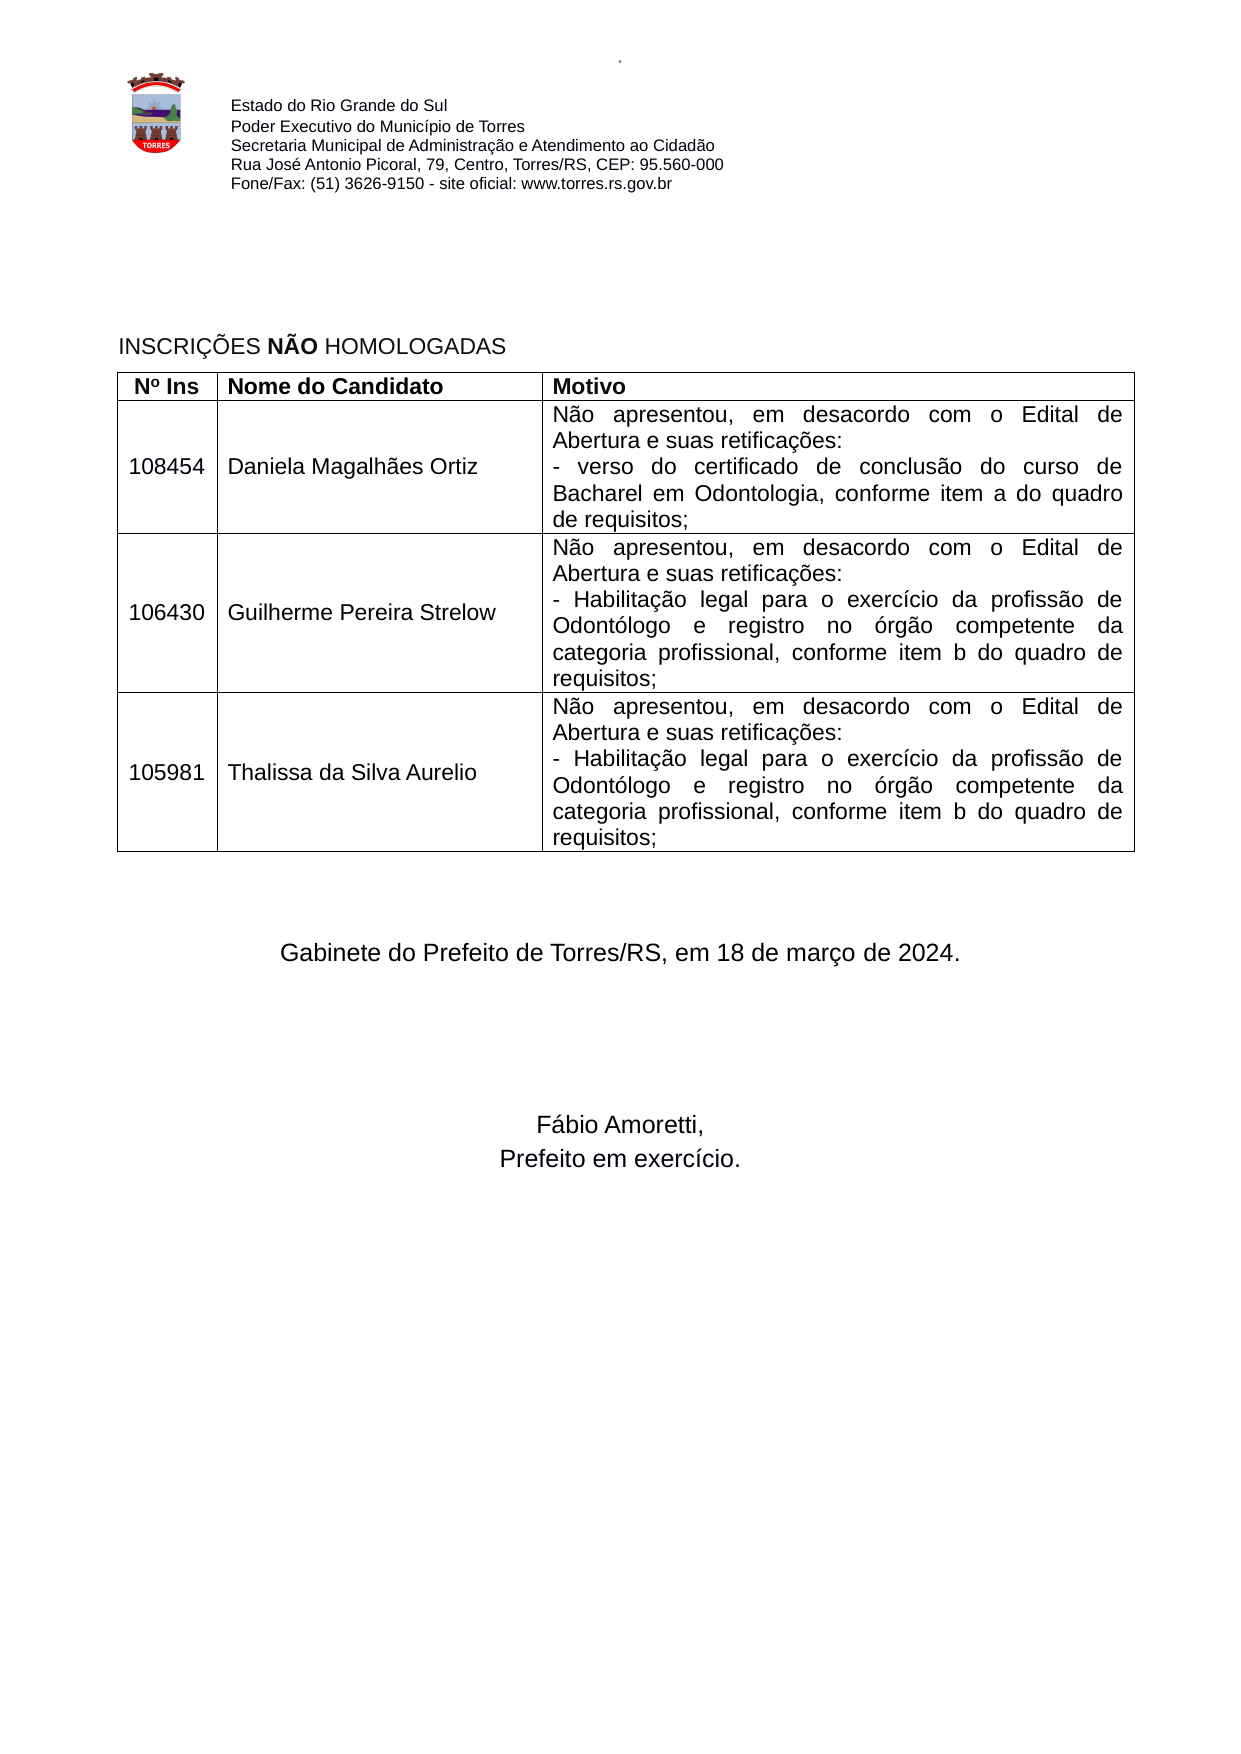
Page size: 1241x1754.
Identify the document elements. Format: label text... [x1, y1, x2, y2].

picture [127, 73, 185, 153]
table_cell Guilherme Pereira Strelow [218, 534, 542, 692]
table_cell Não apresentou, em desacordo com o Edital de Abertura e suas retificações: - Habilitação legal para o exercício da profissão de Odontólogo e registro no órgão competente da categoria profissional, conforme item b do quadro de requisitos; [543, 693, 1134, 851]
table_cell Thalissa da Silva Aurelio [218, 693, 542, 851]
table_header Nome do Candidato [218, 373, 542, 399]
table_cell 106430 [118, 534, 217, 692]
table_header No Ins [118, 373, 217, 399]
table_cell 105981 [118, 693, 217, 851]
table_cell Daniela Magalhães Ortiz [218, 401, 542, 532]
text Fábio Amoretti, [118, 1111, 1122, 1139]
text Gabinete do Prefeito de Torres/RS, em 18 de março de 2024. [118, 938, 1122, 967]
text Prefeito em exercício. [118, 1143, 1122, 1172]
table_cell 108454 [118, 401, 217, 532]
table_header Motivo [543, 373, 1134, 399]
table_cell Não apresentou, em desacordo com o Edital de Abertura e suas retificações: - verso do certificado de conclusão do curso de Bacharel em Odontologia, conforme item a do quadro de requisitos; [543, 401, 1134, 532]
text INSCRIÇÕES NÃO HOMOLOGADAS [118, 333, 1122, 359]
table_cell Não apresentou, em desacordo com o Edital de Abertura e suas retificações: - Habilitação legal para o exercício da profissão de Odontólogo e registro no órgão competente da categoria profissional, conforme item b do quadro de requisitos; [543, 534, 1134, 692]
